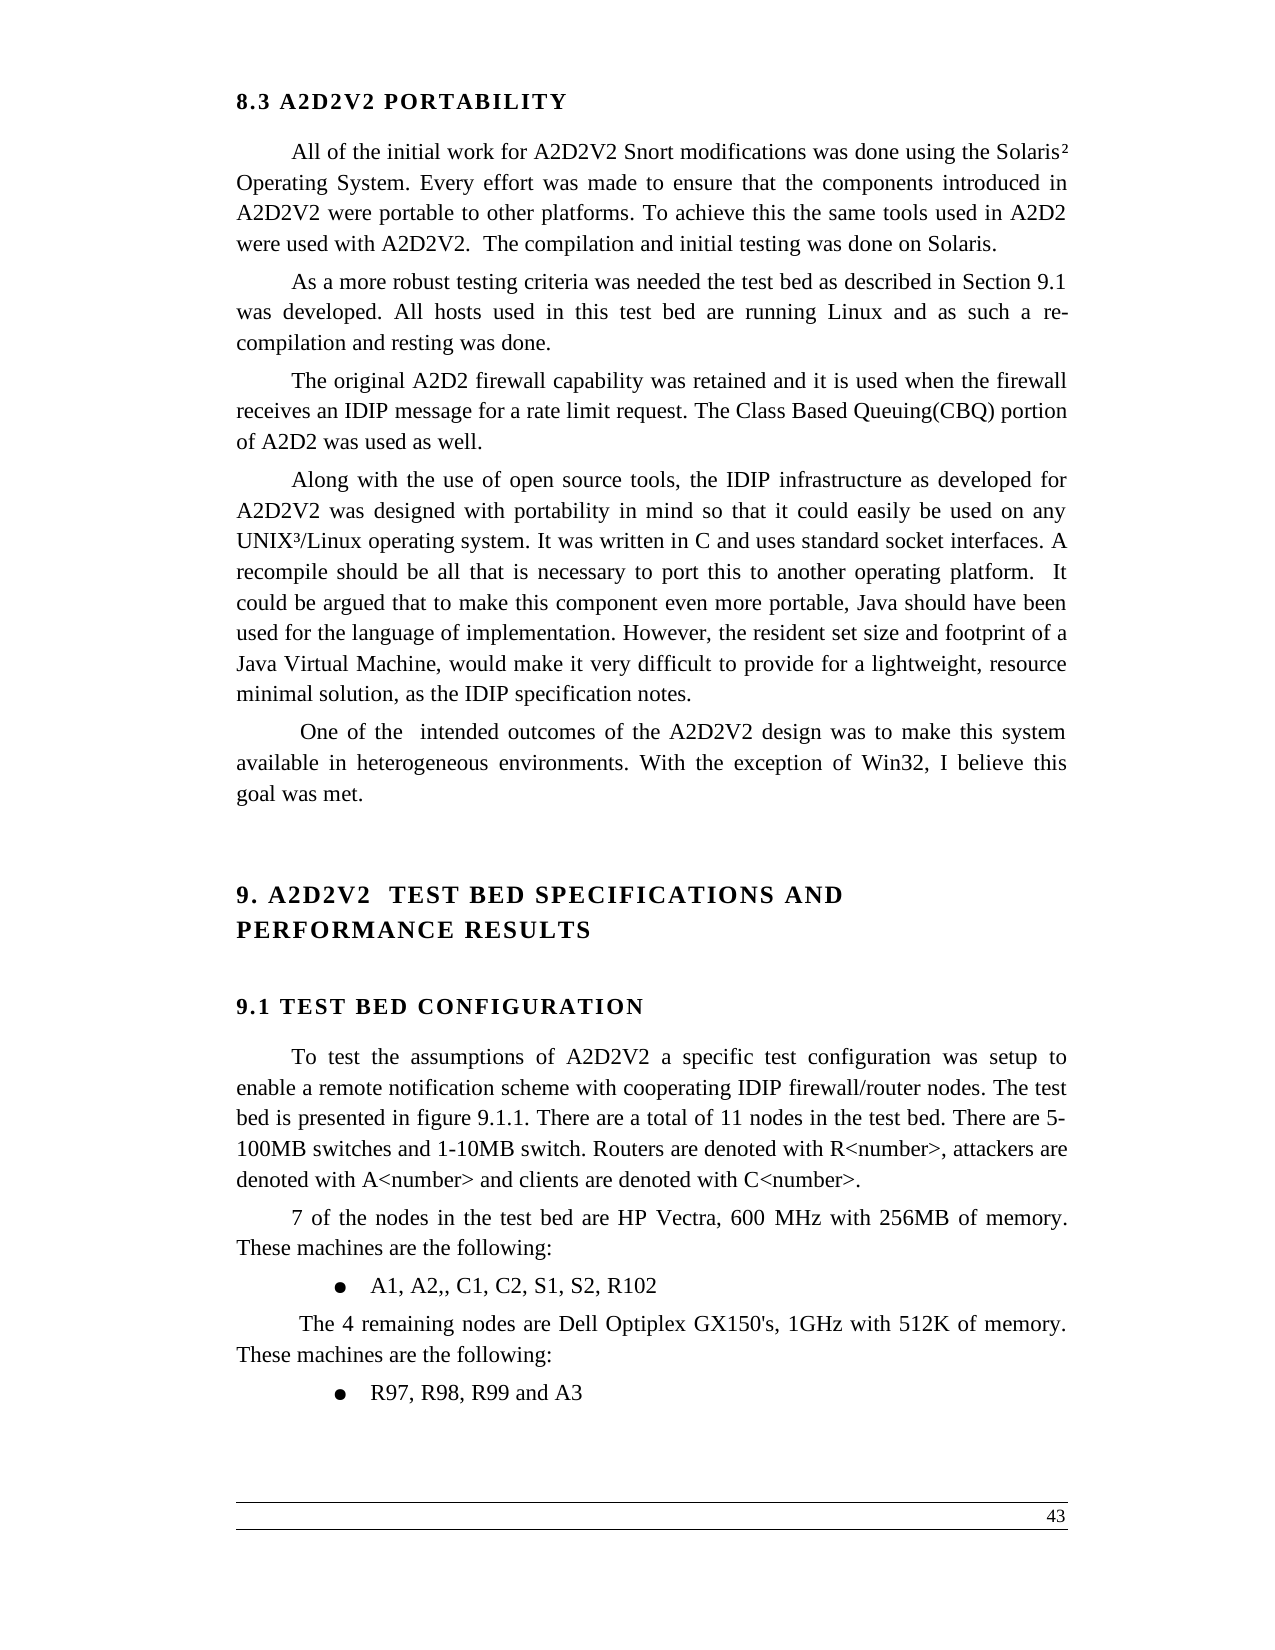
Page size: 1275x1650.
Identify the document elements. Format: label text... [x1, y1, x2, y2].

subtitle 9.1 test bed Configuration [236, 994, 1068, 1019]
text 7 of the nodes in the test bed are HP Vectra, 600 MHz with 256MB of memory. These machines are the following: [236, 1204, 1068, 1261]
text The 4 remaining nodes are Dell Optiplex GX150's, 1GHz with 512K of memory. These machines are the following: [236, 1311, 1068, 1367]
text All of the initial work for A2D2V2 Snort modifications was done using the Solaris² Operating System. Every effort was made to ensure that the components introduced in A2D2V2 were portable to other platforms. To achieve this the same tools used in A2D2 were used with A2D2V2. The compilation and initial testing was done on Solaris. [236, 139, 1068, 256]
text Along with the use of open source tools, the IDIP infrastructure as developed for A2D2V2 was designed with portability in mind so that it could easily be used on any UNIX³/Linux operating system. It was written in C and uses standard socket interfaces. A recompile should be all that is necessary to port this to another operating platform. It could be argued that to make this component even more portable, Java should have been used for the language of implementation. However, the resident set size and footprint of a Java Virtual Machine, would make it very difficult to provide for a lightweight, resource minimal solution, as the IDIP specification notes. [236, 467, 1068, 707]
subtitle 8.3 A2D2V2 portability [236, 88, 1068, 114]
text To test the assumptions of A2D2V2 a specific test configuration was setup to enable a remote notification scheme with cooperating IDIP firewall/router nodes. The test bed is presented in figure 9.1.1. There are a total of 11 nodes in the test bed. There are 5-100MB switches and 1-10MB switch. Routers are denoted with R<number>, attackers are denoted with A<number> and clients are denoted with C<number>. [236, 1044, 1068, 1192]
text The original A2D2 firewall capability was retained and it is used when the firewall receives an IDIP message for a rate limit request. The Class Based Queuing(CBQ) portion of A2D2 was used as well. [236, 368, 1068, 454]
list R97, R98, R99 and A3 [333, 1379, 1068, 1405]
subtitle 9. A2D2V2 Test Bed Specifications and Performance Results [236, 881, 1068, 944]
list A1, A2,, C1, C2, S1, S2, R102 [333, 1273, 1068, 1298]
text As a more robust testing criteria was needed the test bed as described in Section 9.1 was developed. All hosts used in this test bed are running Linux and as such a re-compilation and resting was done. [236, 269, 1068, 355]
text One of the intended outcomes of the A2D2V2 design was to make this system available in heterogeneous environments. With the exception of Win32, I believe this goal was met. [236, 719, 1068, 806]
